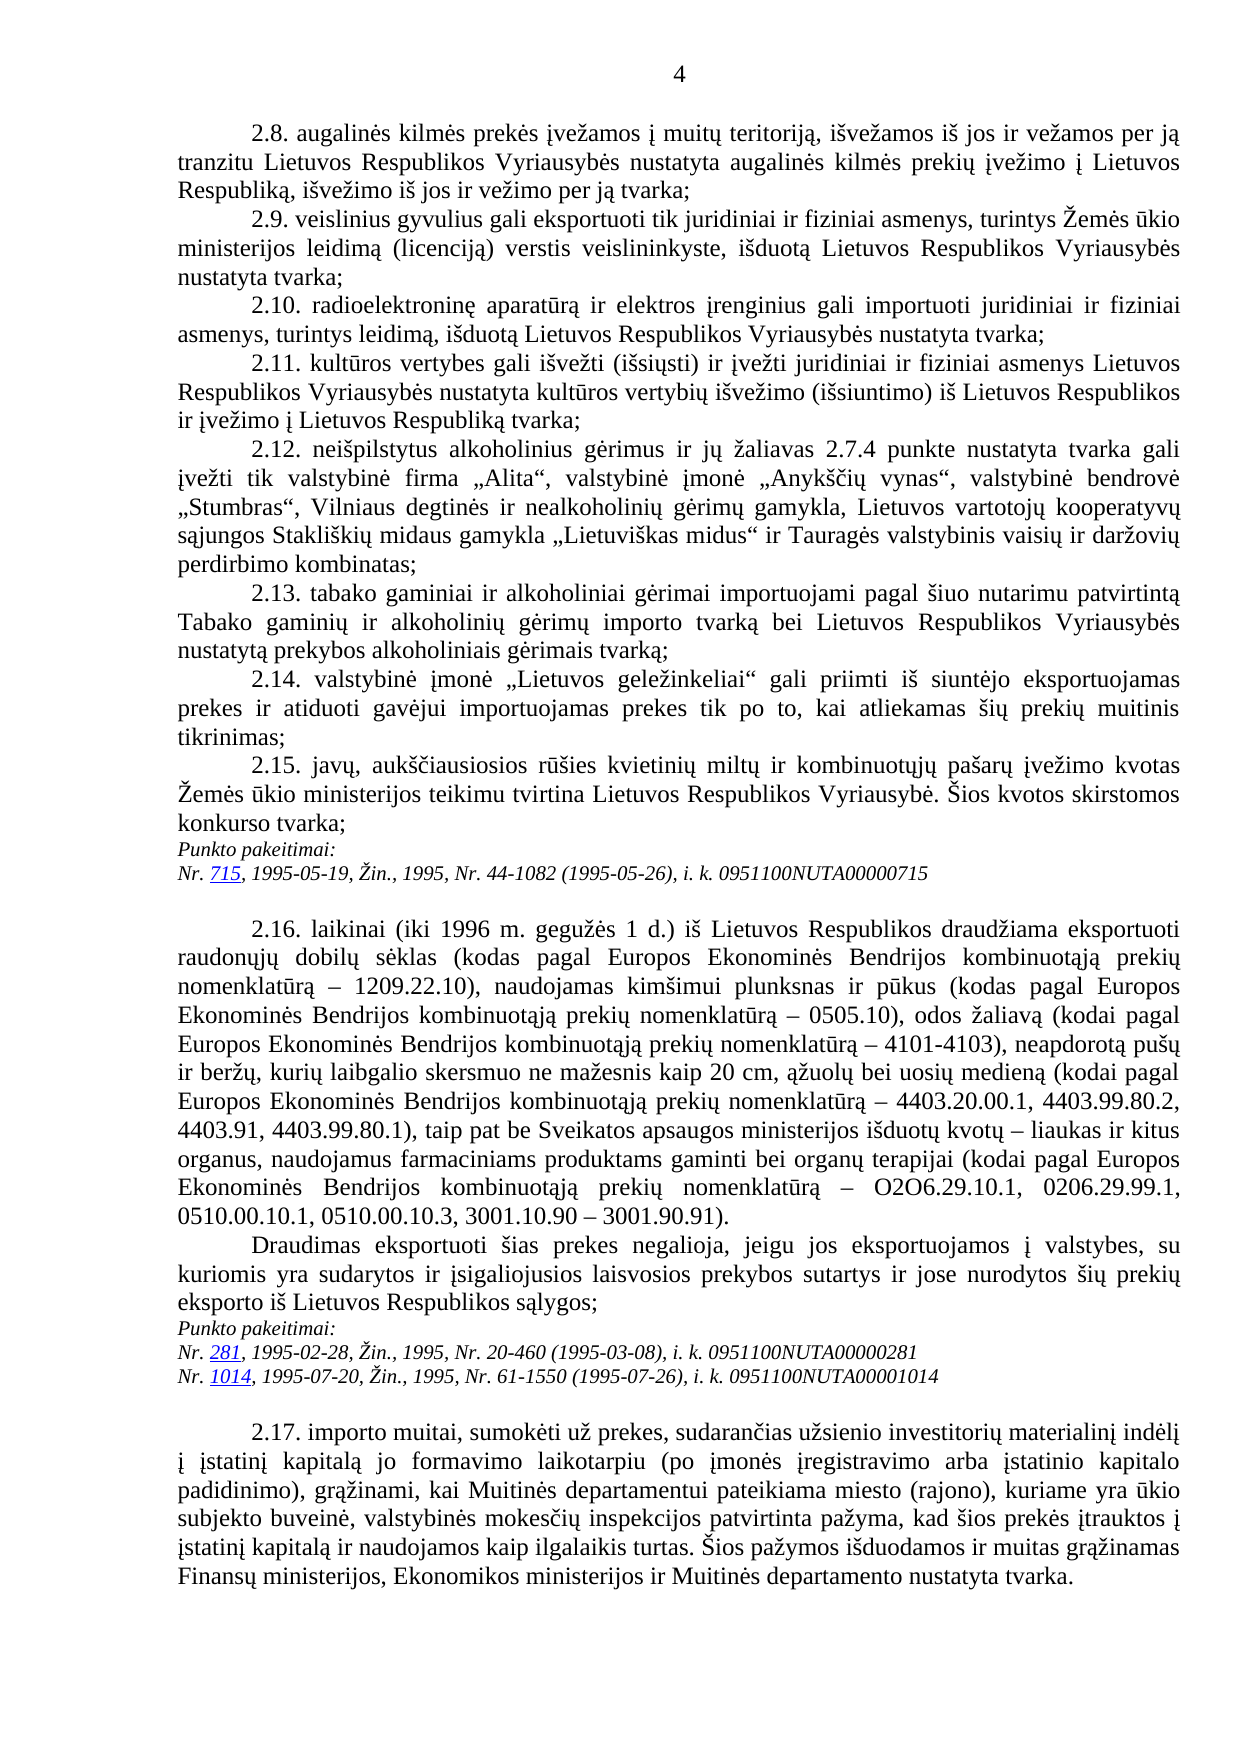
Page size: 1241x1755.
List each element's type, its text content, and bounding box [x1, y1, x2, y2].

text Nr. 715, 1995-05-19, Žin., 1995, Nr. 44-1082 (1995-05-26), i. k. 0951100NUTA00000715 [177, 861, 1181, 885]
text 2.12. neišpilstytus alkoholinius gėrimus ir jų žaliavas 2.7.4 punkte nustatyta tvarka gali įvežti tik valstybinė firma „Alita“, valstybinė įmonė „Anykščių vynas“, valstybinė bendrovė „Stumbras“, Vilniaus degtinės ir nealkoholinių gėrimų gamykla, Lietuvos vartotojų kooperatyvų sąjungos Stakliškių midaus gamykla „Lietuviškas midus“ ir Tauragės valstybinis vaisių ir daržovių perdirbimo kombinatas; [177, 434, 1181, 578]
text 2.15. javų, aukščiausiosios rūšies kvietinių miltų ir kombinuotųjų pašarų įvežimo kvotas Žemės ūkio ministerijos teikimu tvirtina Lietuvos Respublikos Vyriausybė. Šios kvotos skirstomos konkurso tvarka; [177, 751, 1181, 837]
text 2.17. importo muitai, sumokėti už prekes, sudarančias užsienio investitorių materialinį indėlį į įstatinį kapitalą jo formavimo laikotarpiu (po įmonės įregistravimo arba įstatinio kapitalo padidinimo), grąžinami, kai Muitinės departamentui pateikiama miesto (rajono), kuriame yra ūkio subjekto buveinė, valstybinės mokesčių inspekcijos patvirtinta pažyma, kad šios prekės įtrauktos į įstatinį kapitalą ir naudojamos kaip ilgalaikis turtas. Šios pažymos išduodamos ir muitas grąžinamas Finansų ministerijos, Ekonomikos ministerijos ir Muitinės departamento nustatyta tvarka. [177, 1417, 1181, 1590]
text Punkto pakeitimai: [177, 1316, 1181, 1340]
text 2.10. radioelektroninę aparatūrą ir elektros įrenginius gali importuoti juridiniai ir fiziniai asmenys, turintys leidimą, išduotą Lietuvos Respublikos Vyriausybės nustatyta tvarka; [177, 291, 1181, 348]
text 2.13. tabako gaminiai ir alkoholiniai gėrimai importuojami pagal šiuo nutarimu patvirtintą Tabako gaminių ir alkoholinių gėrimų importo tvarką bei Lietuvos Respublikos Vyriausybės nustatytą prekybos alkoholiniais gėrimais tvarką; [177, 578, 1181, 664]
text Punkto pakeitimai: [177, 837, 1181, 861]
text 2.11. kultūros vertybes gali išvežti (išsiųsti) ir įvežti juridiniai ir fiziniai asmenys Lietuvos Respublikos Vyriausybės nustatyta kultūros vertybių išvežimo (išsiuntimo) iš Lietuvos Respublikos ir įvežimo į Lietuvos Respubliką tvarka; [177, 348, 1181, 434]
text Nr. 281, 1995-02-28, Žin., 1995, Nr. 20-460 (1995-03-08), i. k. 0951100NUTA00000281 [177, 1340, 1181, 1364]
text Nr. 1014, 1995-07-20, Žin., 1995, Nr. 61-1550 (1995-07-26), i. k. 0951100NUTA00001014 [177, 1364, 1181, 1388]
text Draudimas eksportuoti šias prekes negalioja, jeigu jos eksportuojamos į valstybes, su kuriomis yra sudarytos ir įsigaliojusios laisvosios prekybos sutartys ir jose nurodytos šių prekių eksporto iš Lietuvos Respublikos sąlygos; [177, 1230, 1181, 1316]
text 2.14. valstybinė įmonė „Lietuvos geležinkeliai“ gali priimti iš siuntėjo eksportuojamas prekes ir atiduoti gavėjui importuojamas prekes tik po to, kai atliekamas šių prekių muitinis tikrinimas; [177, 664, 1181, 751]
text 2.8. augalinės kilmės prekės įvežamos į muitų teritoriją, išvežamos iš jos ir vežamos per ją tranzitu Lietuvos Respublikos Vyriausybės nustatyta augalinės kilmės prekių įvežimo į Lietuvos Respubliką, išvežimo iš jos ir vežimo per ją tvarka; [177, 118, 1181, 204]
text 2.9. veislinius gyvulius gali eksportuoti tik juridiniai ir fiziniai asmenys, turintys Žemės ūkio ministerijos leidimą (licenciją) verstis veislininkyste, išduotą Lietuvos Respublikos Vyriausybės nustatyta tvarka; [177, 204, 1181, 291]
text 2.16. laikinai (iki 1996 m. gegužės 1 d.) iš Lietuvos Respublikos draudžiama eksportuoti raudonųjų dobilų sėklas (kodas pagal Europos Ekonominės Bendrijos kombinuotąją prekių nomenklatūrą – 1209.22.10), naudojamas kimšimui plunksnas ir pūkus (kodas pagal Europos Ekonominės Bendrijos kombinuotąją prekių nomenklatūrą – 0505.10), odos žaliavą (kodai pagal Europos Ekonominės Bendrijos kombinuotąją prekių nomenklatūrą – 4101-4103), neapdorotą pušų ir beržų, kurių laibgalio skersmuo ne mažesnis kaip 20 cm, ąžuolų bei uosių medieną (kodai pagal Europos Ekonominės Bendrijos kombinuotąją prekių nomenklatūrą – 4403.20.00.1, 4403.99.80.2, 4403.91, 4403.99.80.1), taip pat be Sveikatos apsaugos ministerijos išduotų kvotų – liaukas ir kitus organus, naudojamus farmaciniams produktams gaminti bei organų terapijai (kodai pagal Europos Ekonominės Bendrijos kombinuotąją prekių nomenklatūrą – O2O6.29.10.1, 0206.29.99.1, 0510.00.10.1, 0510.00.10.3, 3001.10.90 – 3001.90.91). [177, 914, 1181, 1230]
